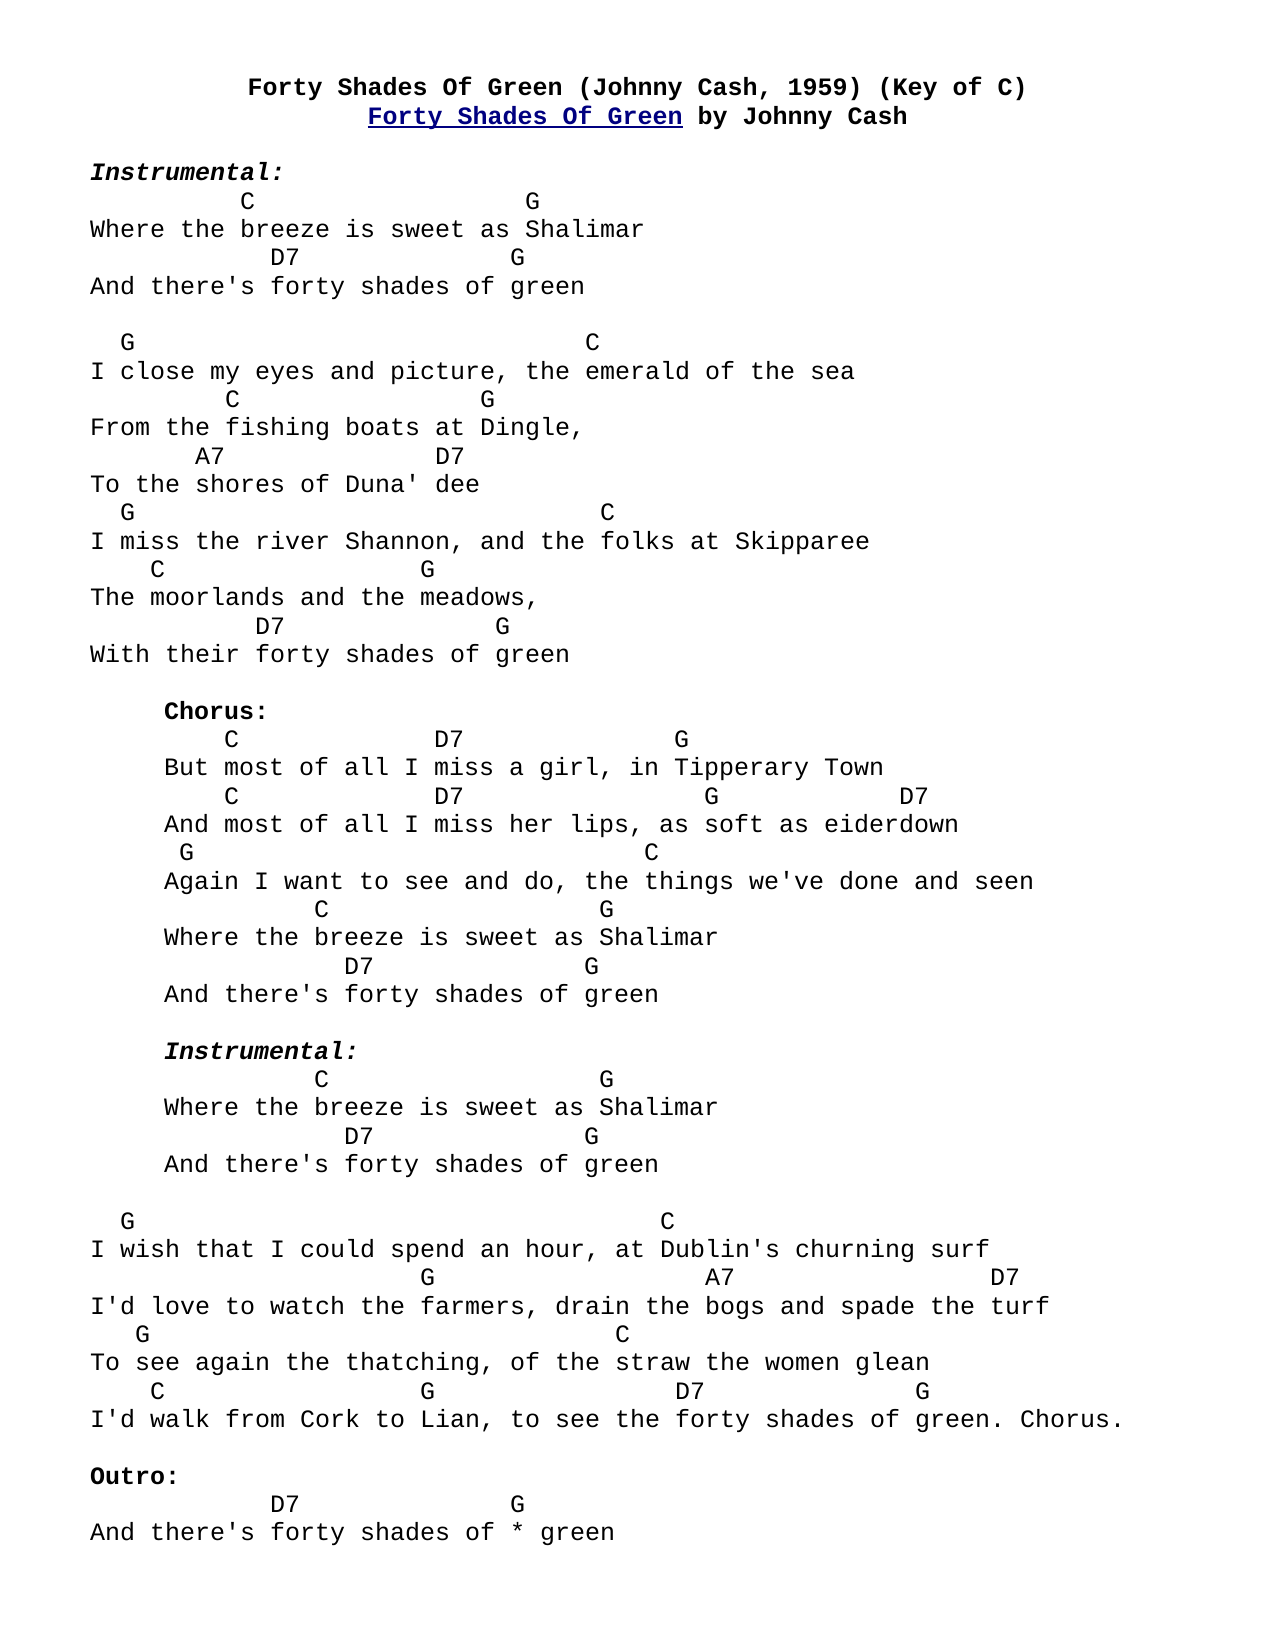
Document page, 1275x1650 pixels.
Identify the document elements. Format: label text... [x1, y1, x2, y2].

text D7 G [164, 953, 1185, 982]
text To the shores of Duna' dee [90, 472, 1185, 500]
text Outro: [90, 1463, 1185, 1492]
text And there's forty shades of green [90, 273, 1185, 302]
text And there's forty shades of green [164, 982, 1185, 1010]
text To see again the thatching, of the straw the women glean [90, 1350, 1185, 1378]
text G A7 D7 [90, 1265, 1185, 1293]
text Instrumental: [164, 1038, 1185, 1067]
text G C [90, 500, 1185, 528]
text Instrumental: [90, 160, 1185, 188]
text C D7 G D7 [164, 783, 1185, 812]
text The moorlands and the meadows, [90, 585, 1185, 613]
text D7 G [90, 613, 1185, 642]
text G C [90, 330, 1185, 358]
text C D7 G [164, 727, 1185, 755]
text From the fishing boats at Dingle, [90, 415, 1185, 443]
text Again I want to see and do, the things we've done and seen [164, 868, 1185, 897]
text Where the breeze is sweet as Shalimar [90, 217, 1185, 245]
text Forty Shades Of Green (Johnny Cash, 1959) (Key of C) [90, 75, 1185, 103]
text C G [90, 557, 1185, 585]
text And there's forty shades of * green [90, 1520, 1185, 1548]
text D7 G [164, 1123, 1185, 1152]
text D7 G [90, 1492, 1185, 1520]
text I wish that I could spend an hour, at Dublin's churning surf [90, 1237, 1185, 1265]
text I miss the river Shannon, and the folks at Skipparee [90, 528, 1185, 557]
text Where the breeze is sweet as Shalimar [164, 1095, 1185, 1123]
text A7 D7 [90, 443, 1185, 472]
text C G D7 G [90, 1378, 1185, 1407]
text I'd walk from Cork to Lian, to see the forty shades of green. Chorus. [90, 1407, 1185, 1435]
text Chorus: [164, 698, 1185, 727]
text G C [90, 1208, 1185, 1237]
text G C [90, 1322, 1185, 1350]
text C G [164, 897, 1185, 925]
text And there's forty shades of green [164, 1152, 1185, 1180]
text D7 G [90, 245, 1185, 273]
text C G [90, 188, 1185, 217]
text But most of all I miss a girl, in Tipperary Town [164, 755, 1185, 783]
text With their forty shades of green [90, 642, 1185, 670]
text Where the breeze is sweet as Shalimar [164, 925, 1185, 953]
text And most of all I miss her lips, as soft as eiderdown [164, 812, 1185, 840]
text Forty Shades Of Green by Johnny Cash [90, 103, 1185, 132]
text C G [90, 387, 1185, 415]
text G C [164, 840, 1185, 868]
text I close my eyes and picture, the emerald of the sea [90, 358, 1185, 387]
text C G [164, 1067, 1185, 1095]
text I'd love to watch the farmers, drain the bogs and spade the turf [90, 1293, 1185, 1322]
